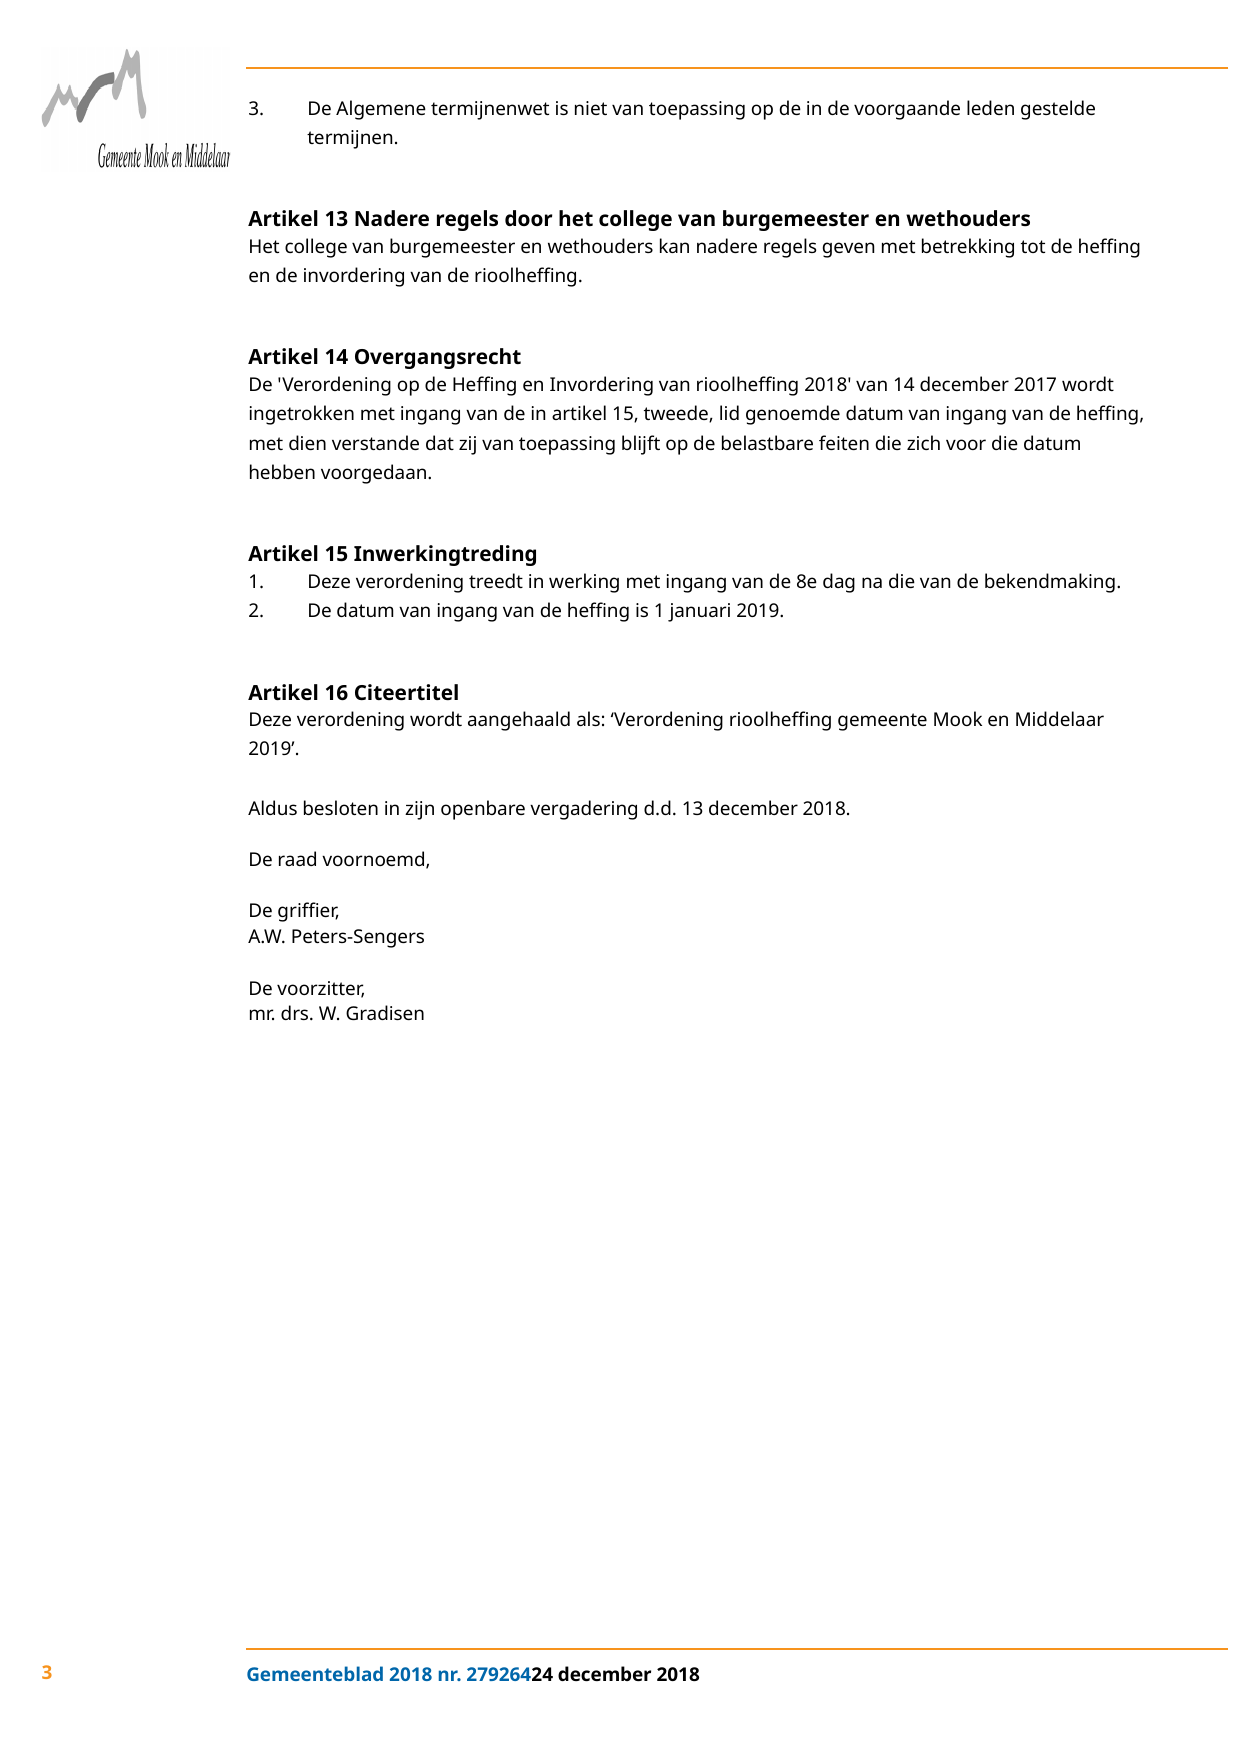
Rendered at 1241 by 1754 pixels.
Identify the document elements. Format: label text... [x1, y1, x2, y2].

text Artikel 13 Nadere regels door het college van burgemeester en wethouders [248, 204, 1152, 233]
text Artikel 15 Inwerkingtreding [248, 539, 1152, 568]
picture [41, 47, 231, 172]
text De voorzitter, [248, 975, 1152, 1001]
text De 'Verordening op de Heffing en Invordering van rioolheffing 2018' van 14 december 2017 wordt ingetrokken met ingang van de in artikel 15, tweede, lid genoemde datum van ingang van de heffing, met dien verstande dat zij van toepassing blijft op de belastbare feiten die zich voor die datum hebben voorgedaan. [248, 371, 1152, 485]
text Artikel 14 Overgangsrecht [248, 342, 1152, 371]
text De griffier, [248, 898, 1152, 923]
text Aldus besloten in zijn openbare vergadering d.d. 13 december 2018. [248, 795, 1152, 821]
text Deze verordening wordt aangehaald als: ‘Verordening rioolheffing gemeente Mook en Middelaar 2019’. [248, 706, 1152, 761]
list De datum van ingang van de heffing is 1 januari 2019. [248, 598, 1152, 623]
text De raad voornoemd, [248, 846, 1152, 872]
text A.W. Peters-Sengers [248, 923, 1152, 949]
list Deze verordening treedt in werking met ingang van de 8e dag na die van de bekendmaking. [248, 568, 1152, 594]
text Artikel 16 Citeertitel [248, 678, 1152, 706]
list De Algemene termijnenwet is niet van toepassing op de in de voorgaande leden gestelde termijnen. [248, 95, 1152, 150]
text mr. drs. W. Gradisen [248, 1001, 1152, 1026]
text Het college van burgemeester en wethouders kan nadere regels geven met betrekking tot de heffing en de invordering van de rioolheffing. [248, 233, 1152, 288]
